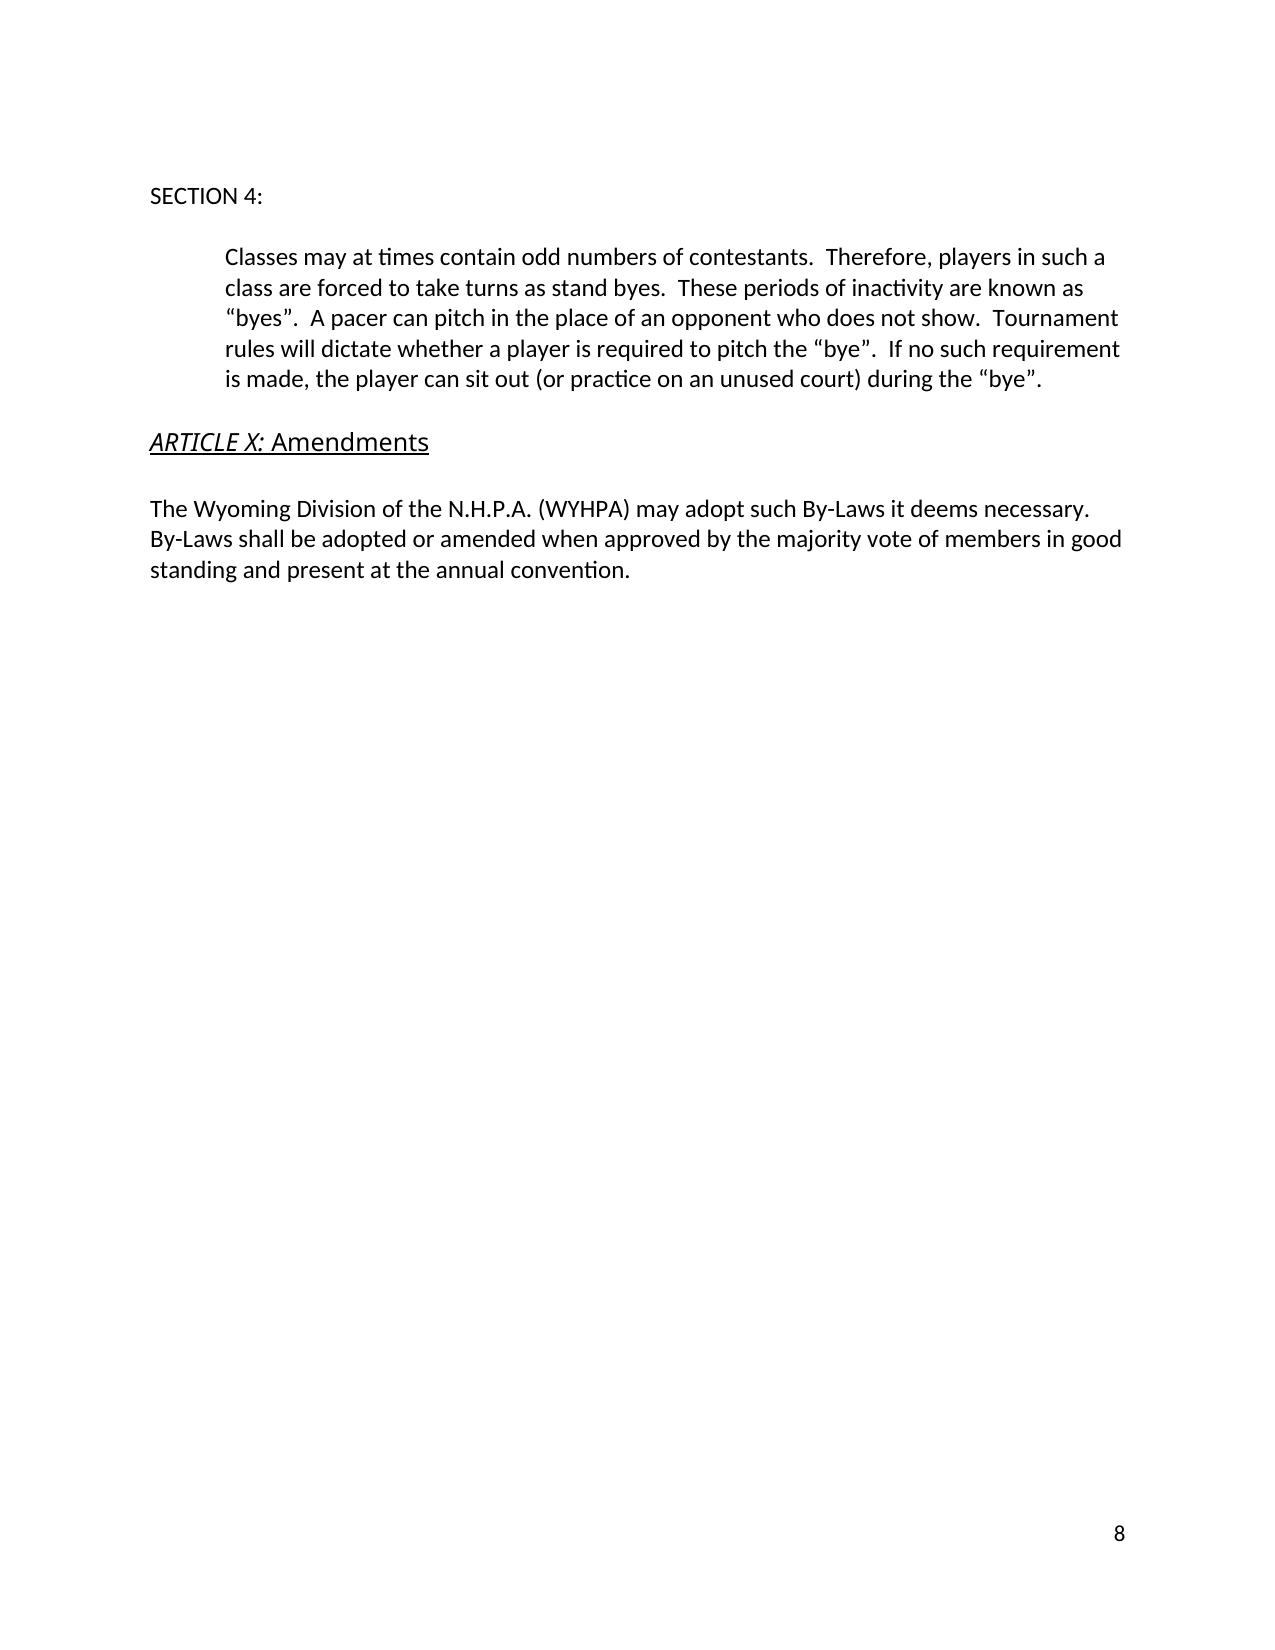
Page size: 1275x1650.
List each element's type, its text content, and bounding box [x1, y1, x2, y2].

text ARTICLE X: Amendments [150, 425, 1125, 459]
text The Wyoming Division of the N.H.P.A. (WYHPA) may adopt such By-Laws it deems necessary. By-Laws shall be adopted or amended when approved by the majority vote of members in good standing and present at the annual convention. [150, 493, 1125, 584]
text Classes may at times contain odd numbers of contestants. Therefore, players in such a class are forced to take turns as stand byes. These periods of inactivity are known as “byes”. A pacer can pitch in the place of an opponent who does not show. Tournament rules will dictate whether a player is required to pitch the “bye”. If no such requirement is made, the player can sit out (or practice on an unused court) during the “bye”. [225, 242, 1125, 394]
text SECTION 4: [150, 181, 1125, 211]
